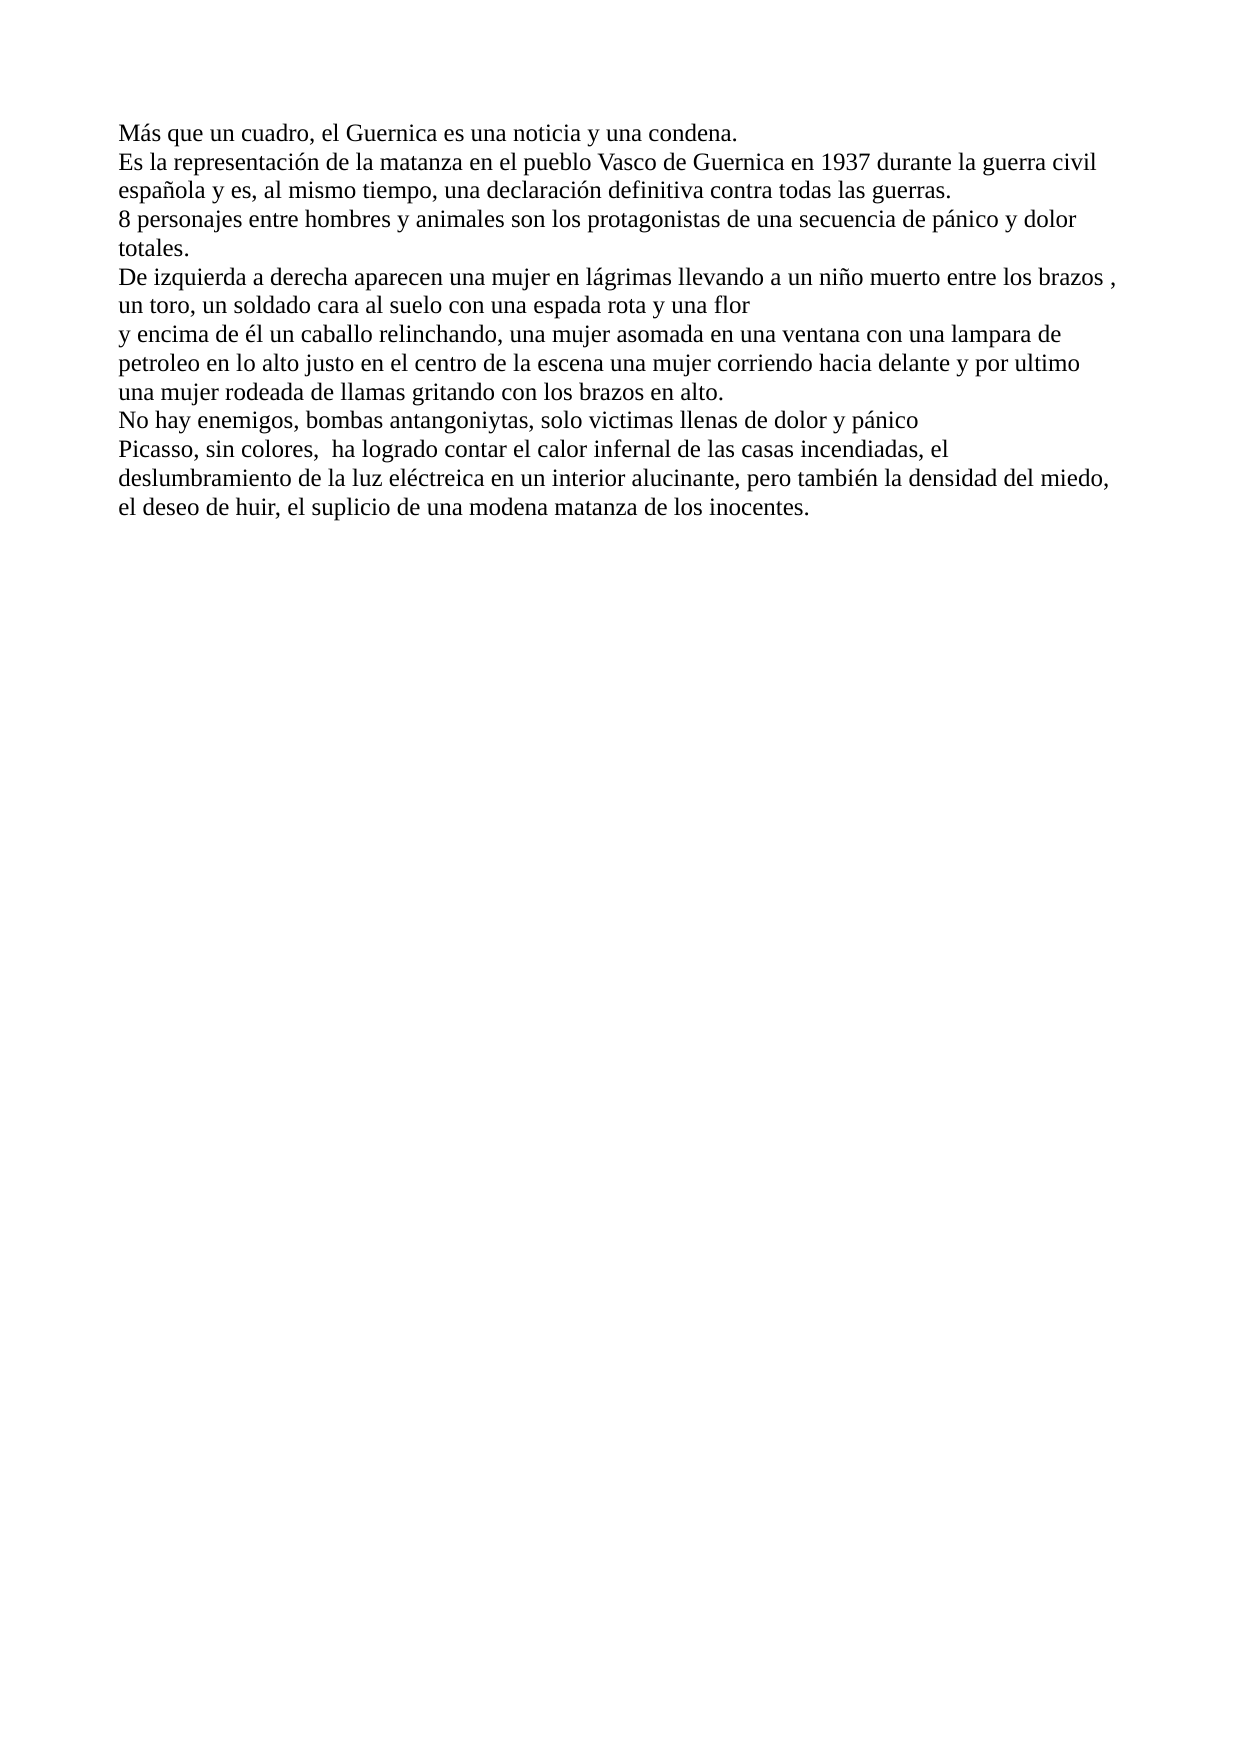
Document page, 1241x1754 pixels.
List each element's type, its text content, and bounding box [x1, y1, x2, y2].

text Picasso, sin colores, ha logrado contar el calor infernal de las casas incendiadas, el deslumbramiento de la luz eléctreica en un interior alucinante, pero también la densidad del miedo, el deseo de huir, el suplicio de una modena matanza de los inocentes. [118, 434, 1122, 521]
text De izquierda a derecha aparecen una mujer en lágrimas llevando a un niño muerto entre los brazos , un toro, un soldado cara al suelo con una espada rota y una flor [118, 262, 1122, 319]
text y encima de él un caballo relinchando, una mujer asomada en una ventana con una lampara de petroleo en lo alto justo en el centro de la escena una mujer corriendo hacia delante y por ultimo una mujer rodeada de llamas gritando con los brazos en alto. [118, 319, 1122, 406]
text Más que un cuadro, el Guernica es una noticia y una condena. [118, 118, 1122, 147]
text No hay enemigos, bombas antangoniytas, solo victimas llenas de dolor y pánico [118, 406, 1122, 434]
text 8 personajes entre hombres y animales son los protagonistas de una secuencia de pánico y dolor totales. [118, 204, 1122, 262]
text Es la representación de la matanza en el pueblo Vasco de Guernica en 1937 durante la guerra civil española y es, al mismo tiempo, una declaración definitiva contra todas las guerras. [118, 147, 1122, 204]
